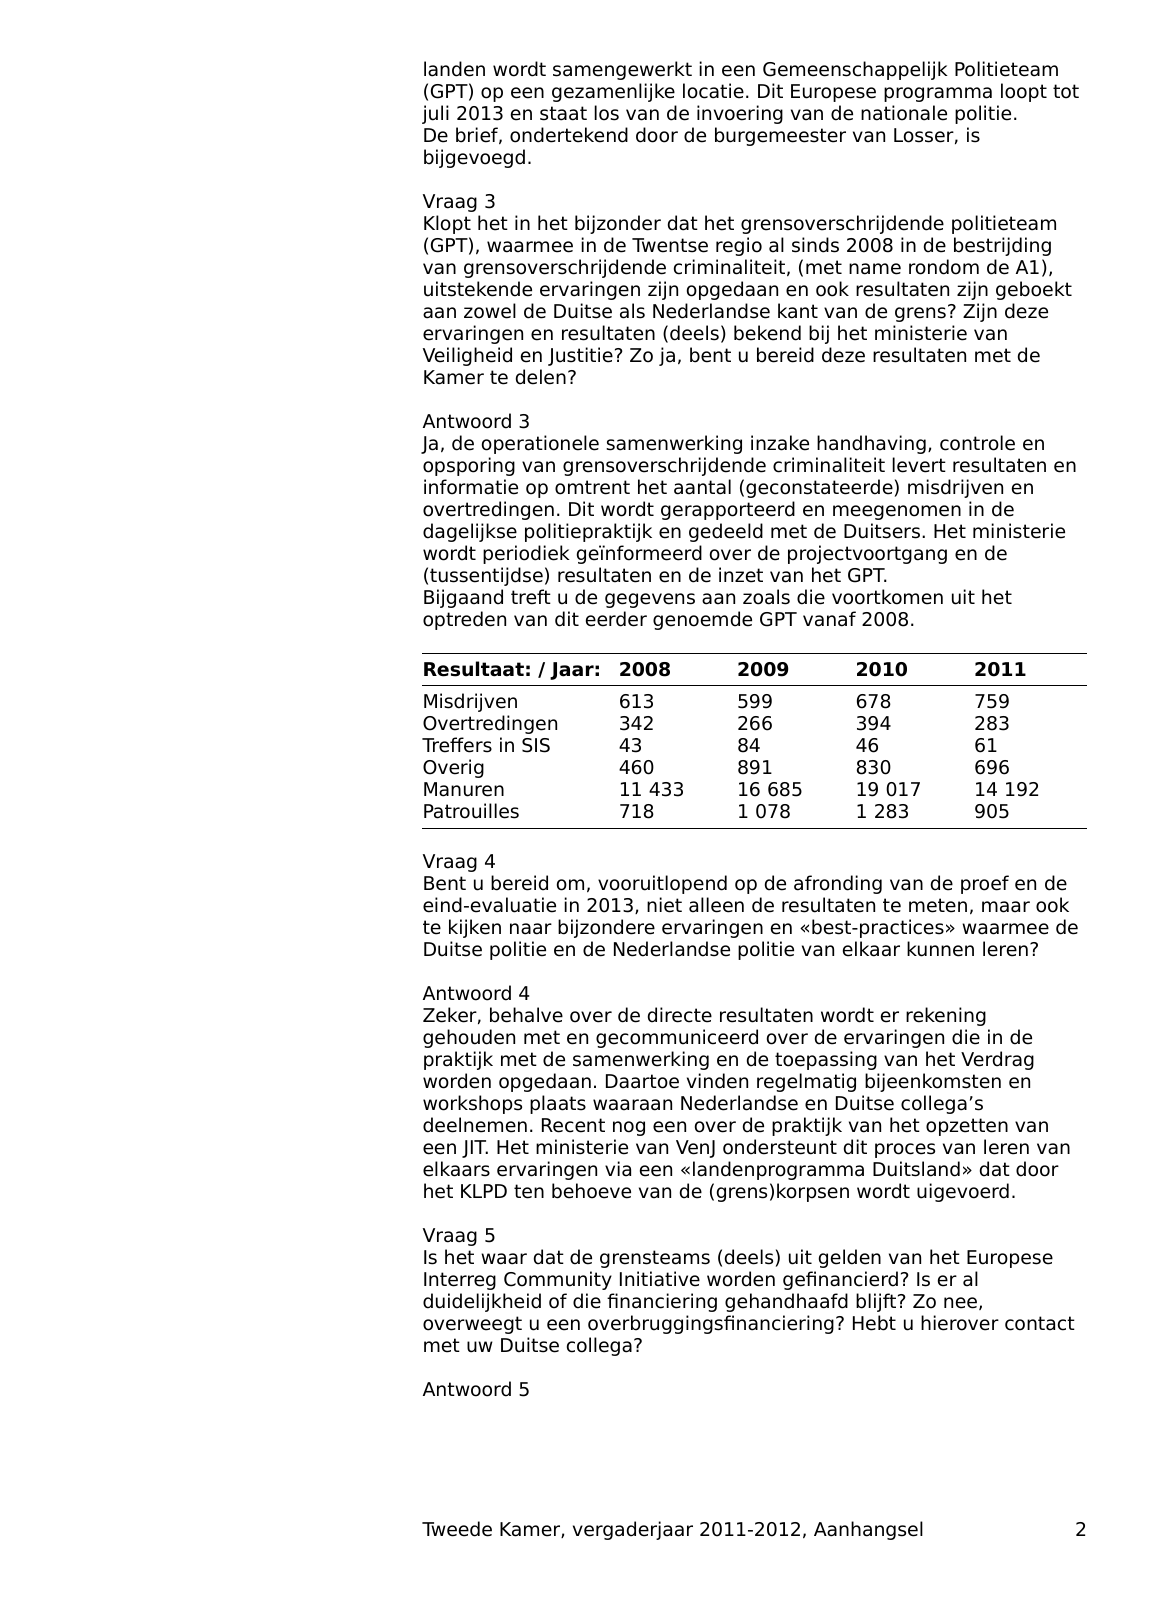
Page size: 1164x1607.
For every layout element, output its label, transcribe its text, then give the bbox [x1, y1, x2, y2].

table_cell 678 [850, 686, 968, 713]
text landen wordt samengewerkt in een Gemeenschappelijk Politieteam (GPT) op een gezamenlijke locatie. Dit Europese programma loopt tot juli 2013 en staat los van de invoering van de nationale politie. [422, 59, 1087, 125]
table_cell 718 [613, 801, 731, 827]
table_cell 759 [968, 686, 1087, 713]
text Antwoord 5 [422, 1379, 1087, 1401]
text Vraag 5 [422, 1225, 1087, 1247]
text Klopt het in het bijzonder dat het grensoverschrijdende politieteam (GPT), waarmee in de Twentse regio al sinds 2008 in de bestrijding van grensoverschrijdende criminaliteit, (met name rondom de A1), uitstekende ervaringen zijn opgedaan en ook resultaten zijn geboekt aan zowel de Duitse als Nederlandse kant van de grens? Zijn deze ervaringen en resultaten (deels) bekend bij het ministerie van Veiligheid en Justitie? Zo ja, bent u bereid deze resultaten met de Kamer te delen? [422, 213, 1087, 389]
table_cell 19 017 [850, 779, 968, 801]
table_cell Treffers in SIS [422, 735, 612, 757]
table_header 2009 [731, 654, 849, 685]
text Zeker, behalve over de directe resultaten wordt er rekening gehouden met en gecommuniceerd over de ervaringen die in de praktijk met de samenwerking en de toepassing van het Verdrag worden opgedaan. Daartoe vinden regelmatig bijeenkomsten en workshops plaats waaraan Nederlandse en Duitse collega’s deelnemen. Recent nog een over de praktijk van het opzetten van een JIT. Het ministerie van VenJ ondersteunt dit proces van leren van elkaars ervaringen via een «landenprogramma Duitsland» dat door het KLPD ten behoeve van de (grens)korpsen wordt uigevoerd. [422, 1005, 1087, 1203]
table_cell 46 [850, 735, 968, 757]
table_cell 1 078 [731, 801, 849, 827]
table_cell 696 [968, 757, 1087, 779]
table_cell Manuren [422, 779, 612, 801]
table_cell 460 [613, 757, 731, 779]
table_cell 16 685 [731, 779, 849, 801]
table_cell 1 283 [850, 801, 968, 827]
table_cell 11 433 [613, 779, 731, 801]
text Antwoord 3 [422, 411, 1087, 433]
text De brief, ondertekend door de burgemeester van Losser, is bijgevoegd. [422, 125, 1087, 169]
text Bent u bereid om, vooruitlopend op de afronding van de proef en de eind-evaluatie in 2013, niet alleen de resultaten te meten, maar ook te kijken naar bijzondere ervaringen en «best-practices» waarmee de Duitse politie en de Nederlandse politie van elkaar kunnen leren? [422, 873, 1087, 961]
table_cell 43 [613, 735, 731, 757]
table_cell 266 [731, 713, 849, 735]
table_header 2011 [968, 654, 1087, 685]
table_cell 84 [731, 735, 849, 757]
text Antwoord 4 [422, 983, 1087, 1005]
table_cell 283 [968, 713, 1087, 735]
table_cell 61 [968, 735, 1087, 757]
table_cell 905 [968, 801, 1087, 827]
table_cell 14 192 [968, 779, 1087, 801]
table_cell Overig [422, 757, 612, 779]
table_cell 394 [850, 713, 968, 735]
table_header 2010 [850, 654, 968, 685]
table_cell 830 [850, 757, 968, 779]
text Bijgaand treft u de gegevens aan zoals die voortkomen uit het optreden van dit eerder genoemde GPT vanaf 2008. [422, 587, 1087, 631]
table_cell Overtredingen [422, 713, 612, 735]
text Is het waar dat de grensteams (deels) uit gelden van het Europese Interreg Community Initiative worden gefinancierd? Is er al duidelijkheid of die financiering gehandhaafd blijft? Zo nee, overweegt u een overbruggingsfinanciering? Hebt u hierover contact met uw Duitse collega? [422, 1247, 1087, 1357]
table_header 2008 [613, 654, 731, 685]
table_cell 342 [613, 713, 731, 735]
text Vraag 4 [422, 851, 1087, 873]
table_cell Patrouilles [422, 801, 612, 827]
table_cell 599 [731, 686, 849, 713]
table_header Resultaat: / Jaar: [422, 654, 612, 685]
table_cell 891 [731, 757, 849, 779]
table_cell Misdrijven [422, 686, 612, 713]
text Vraag 3 [422, 191, 1087, 213]
text Ja, de operationele samenwerking inzake handhaving, controle en opsporing van grensoverschrijdende criminaliteit levert resultaten en informatie op omtrent het aantal (geconstateerde) misdrijven en overtredingen. Dit wordt gerapporteerd en meegenomen in de dagelijkse politiepraktijk en gedeeld met de Duitsers. Het ministerie wordt periodiek geïnformeerd over de projectvoortgang en de (tussentijdse) resultaten en de inzet van het GPT. [422, 433, 1087, 587]
table_cell 613 [613, 686, 731, 713]
